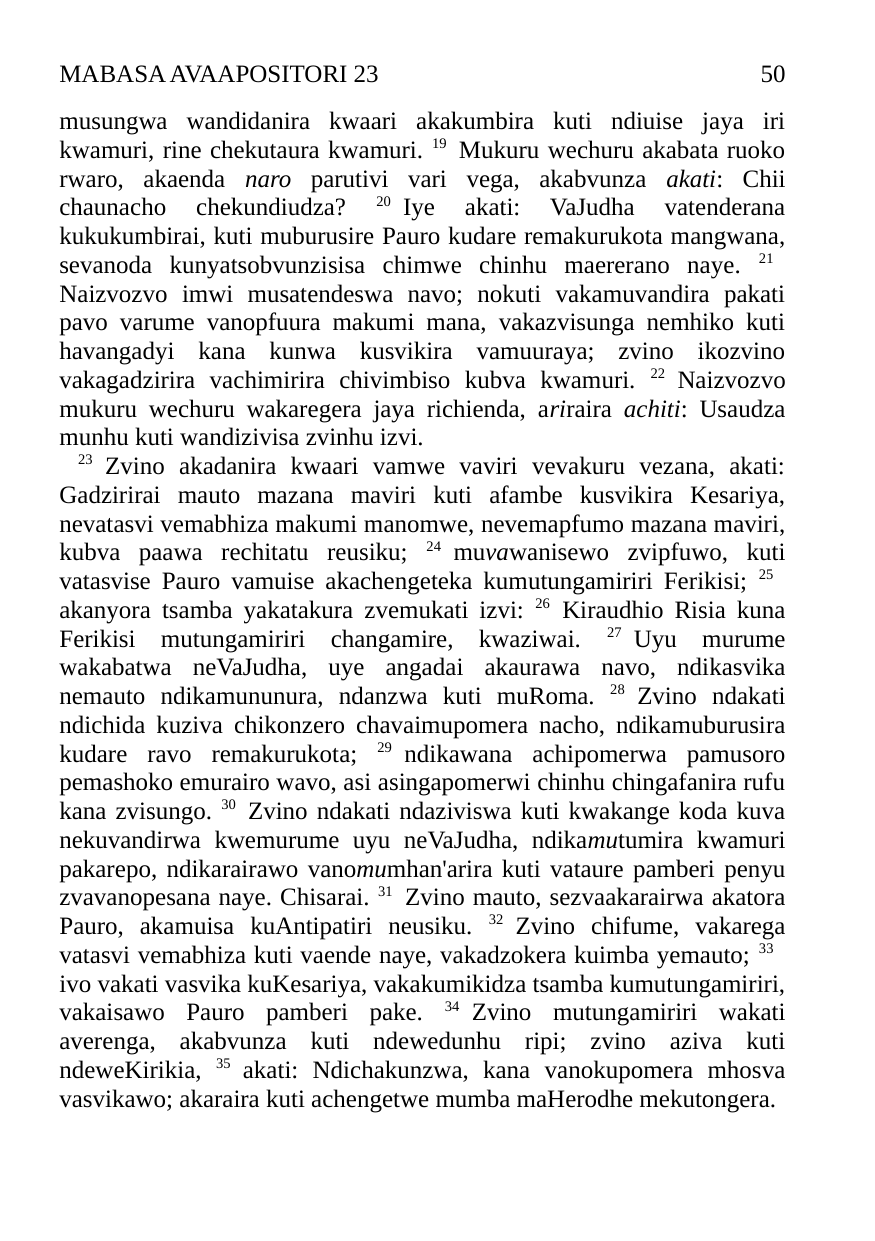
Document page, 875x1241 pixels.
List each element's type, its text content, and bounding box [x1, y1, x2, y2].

text 23 Zvino akadanira kwaari vamwe vaviri vevakuru vezana, akati: Gadzirirai mauto mazana maviri kuti afambe kusvikira Kesariya, nevatasvi vemabhiza makumi manomwe, nevemapfumo mazana maviri, kubva paawa rechitatu reusiku; 24 muvawanisewo zvipfuwo, kuti vatasvise Pauro vamuise akachengeteka kumutungamiriri Ferikisi; 25 akanyora tsamba yakatakura zvemukati izvi: 26 Kiraudhio Risia kuna Ferikisi mutungamiriri changamire, kwaziwai. 27 Uyu murume wakabatwa neVaJudha, uye angadai akaurawa navo, ndikasvika nemauto ndikamununura, ndanzwa kuti muRoma. 28 Zvino ndakati ndichida kuziva chikonzero chavaimupomera nacho, ndikamuburusira kudare ravo remakurukota; 29 ndikawana achipomerwa pamusoro pemashoko emurairo wavo, asi asingapomerwi chinhu chingafanira rufu kana zvisungo. 30 Zvino ndakati ndaziviswa kuti kwakange koda kuva nekuvandirwa kwemurume uyu neVaJudha, ndikamutumira kwamuri pakarepo, ndikarairawo vanomumhan'arira kuti vataure pamberi penyu zvavanopesana naye. Chisarai. 31 Zvino mauto, sezvaakarairwa akatora Pauro, akamuisa kuAntipatiri neusiku. 32 Zvino chifume, vakarega vatasvi vemabhiza kuti vaende naye, vakadzokera kuimba yemauto; 33 ivo vakati vasvika kuKesariya, vakakumikidza tsamba kumutungamiriri, vakaisawo Pauro pamberi pake. 34 Zvino mutungamiriri wakati averenga, akabvunza kuti ndewedunhu ripi; zvino aziva kuti ndeweKirikia, 35 akati: Ndichakunzwa, kana vanokupomera mhosva vasvikawo; akaraira kuti achengetwe mumba maHerodhe mekutongera. [59, 451, 786, 1112]
text musungwa wandidanira kwaari akakumbira kuti ndiuise jaya iri kwamuri, rine chekutaura kwamuri. 19 Mukuru wechuru akabata ruoko rwaro, akaenda naro parutivi vari vega, akabvunza akati: Chii chaunacho chekundiudza? 20 Iye akati: VaJudha vatenderana kukukumbirai, kuti muburusire Pauro kudare remakurukota mangwana, sevanoda kunyatsobvunzisisa chimwe chinhu maererano naye. 21 Naizvozvo imwi musatendeswa navo; nokuti vakamuvandira pakati pavo varume vanopfuura makumi mana, vakazvisunga nemhiko kuti havangadyi kana kunwa kusvikira vamuuraya; zvino ikozvino vakagadzirira vachimirira chivimbiso kubva kwamuri. 22 Naizvozvo mukuru wechuru wakaregera jaya richienda, ariraira achiti: Usaudza munhu kuti wandizivisa zvinhu izvi. [59, 106, 786, 451]
